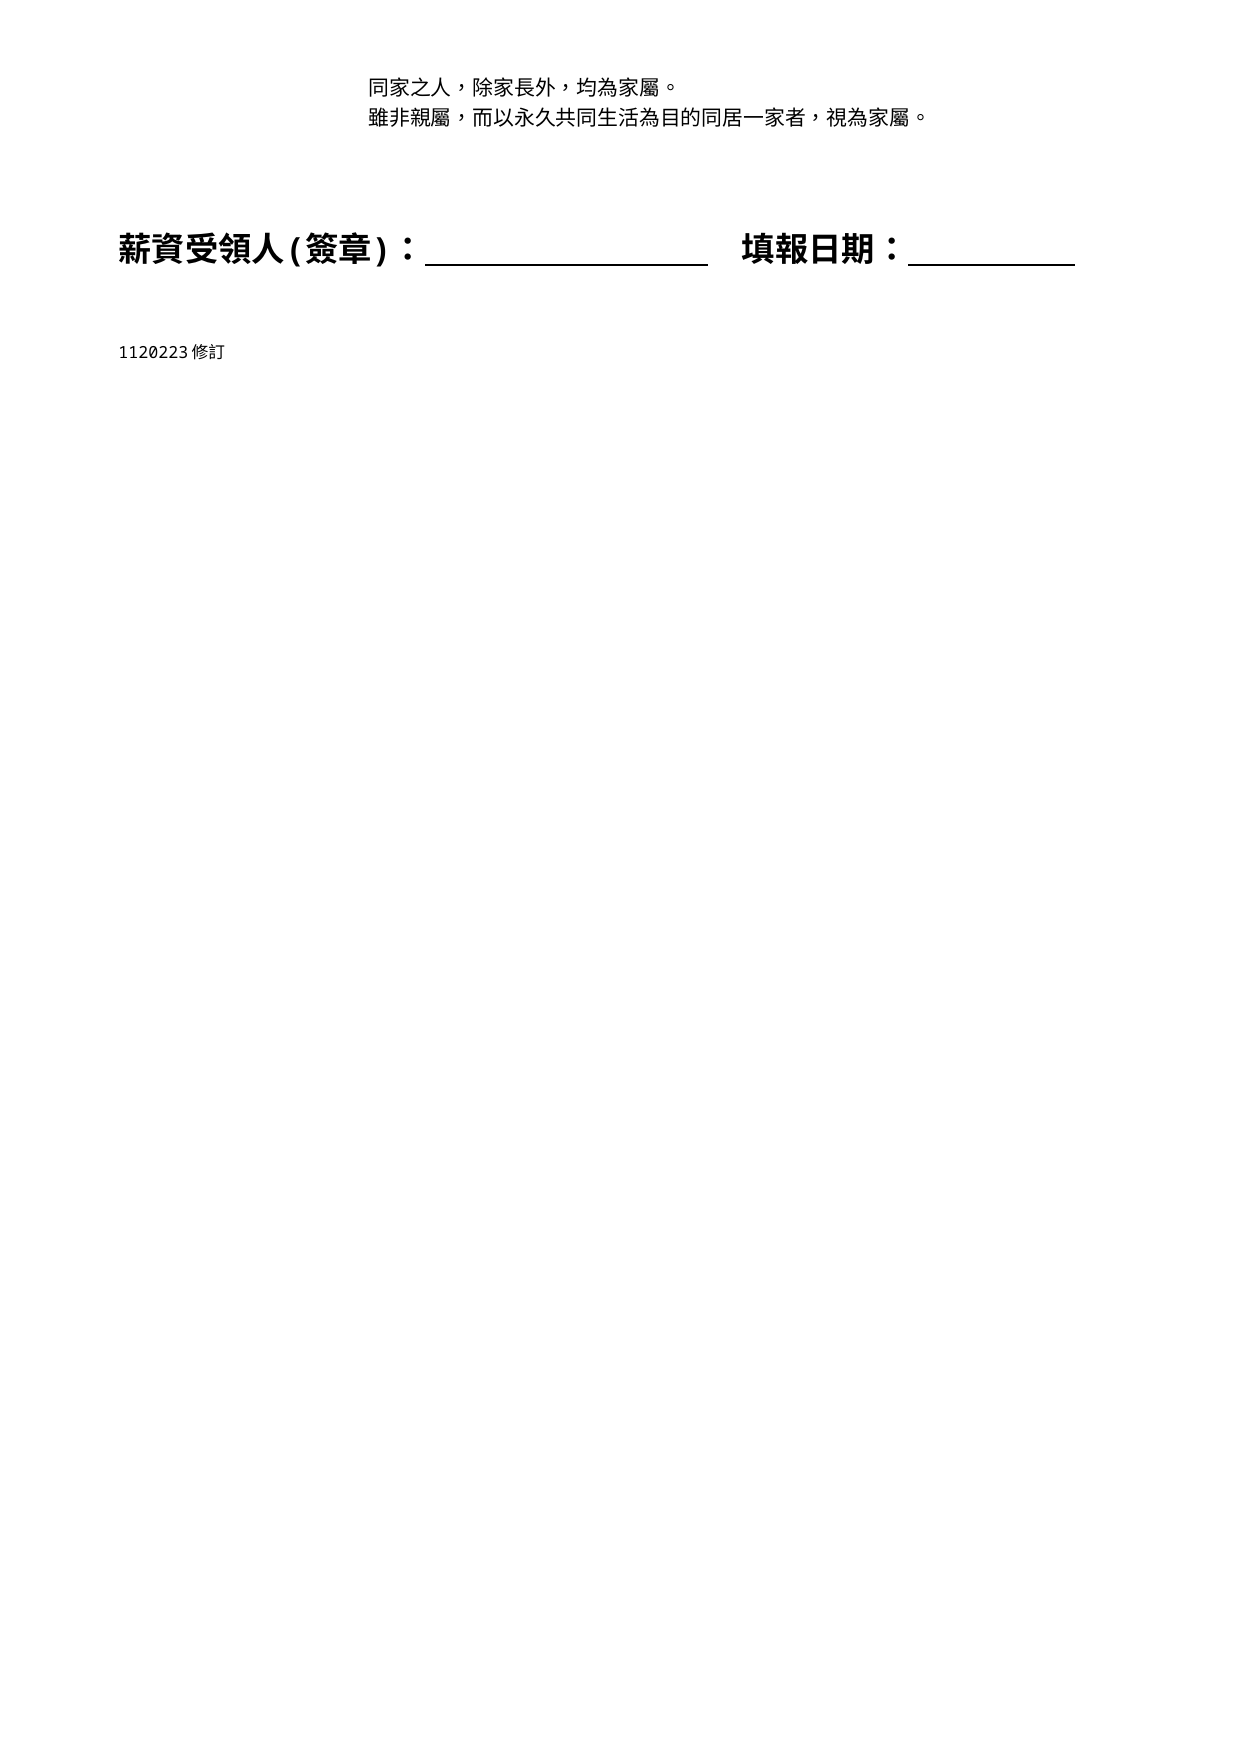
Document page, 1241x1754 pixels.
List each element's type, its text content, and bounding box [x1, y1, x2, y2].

text 薪資受領人(簽章)： 填報日期： [118, 222, 1122, 271]
text 1120223修訂 [118, 316, 1122, 363]
text 同家之人，除家長外，均為家屬。 雖非親屬，而以永久共同生活為目的同居一家者，視為家屬。 [181, 71, 1122, 131]
